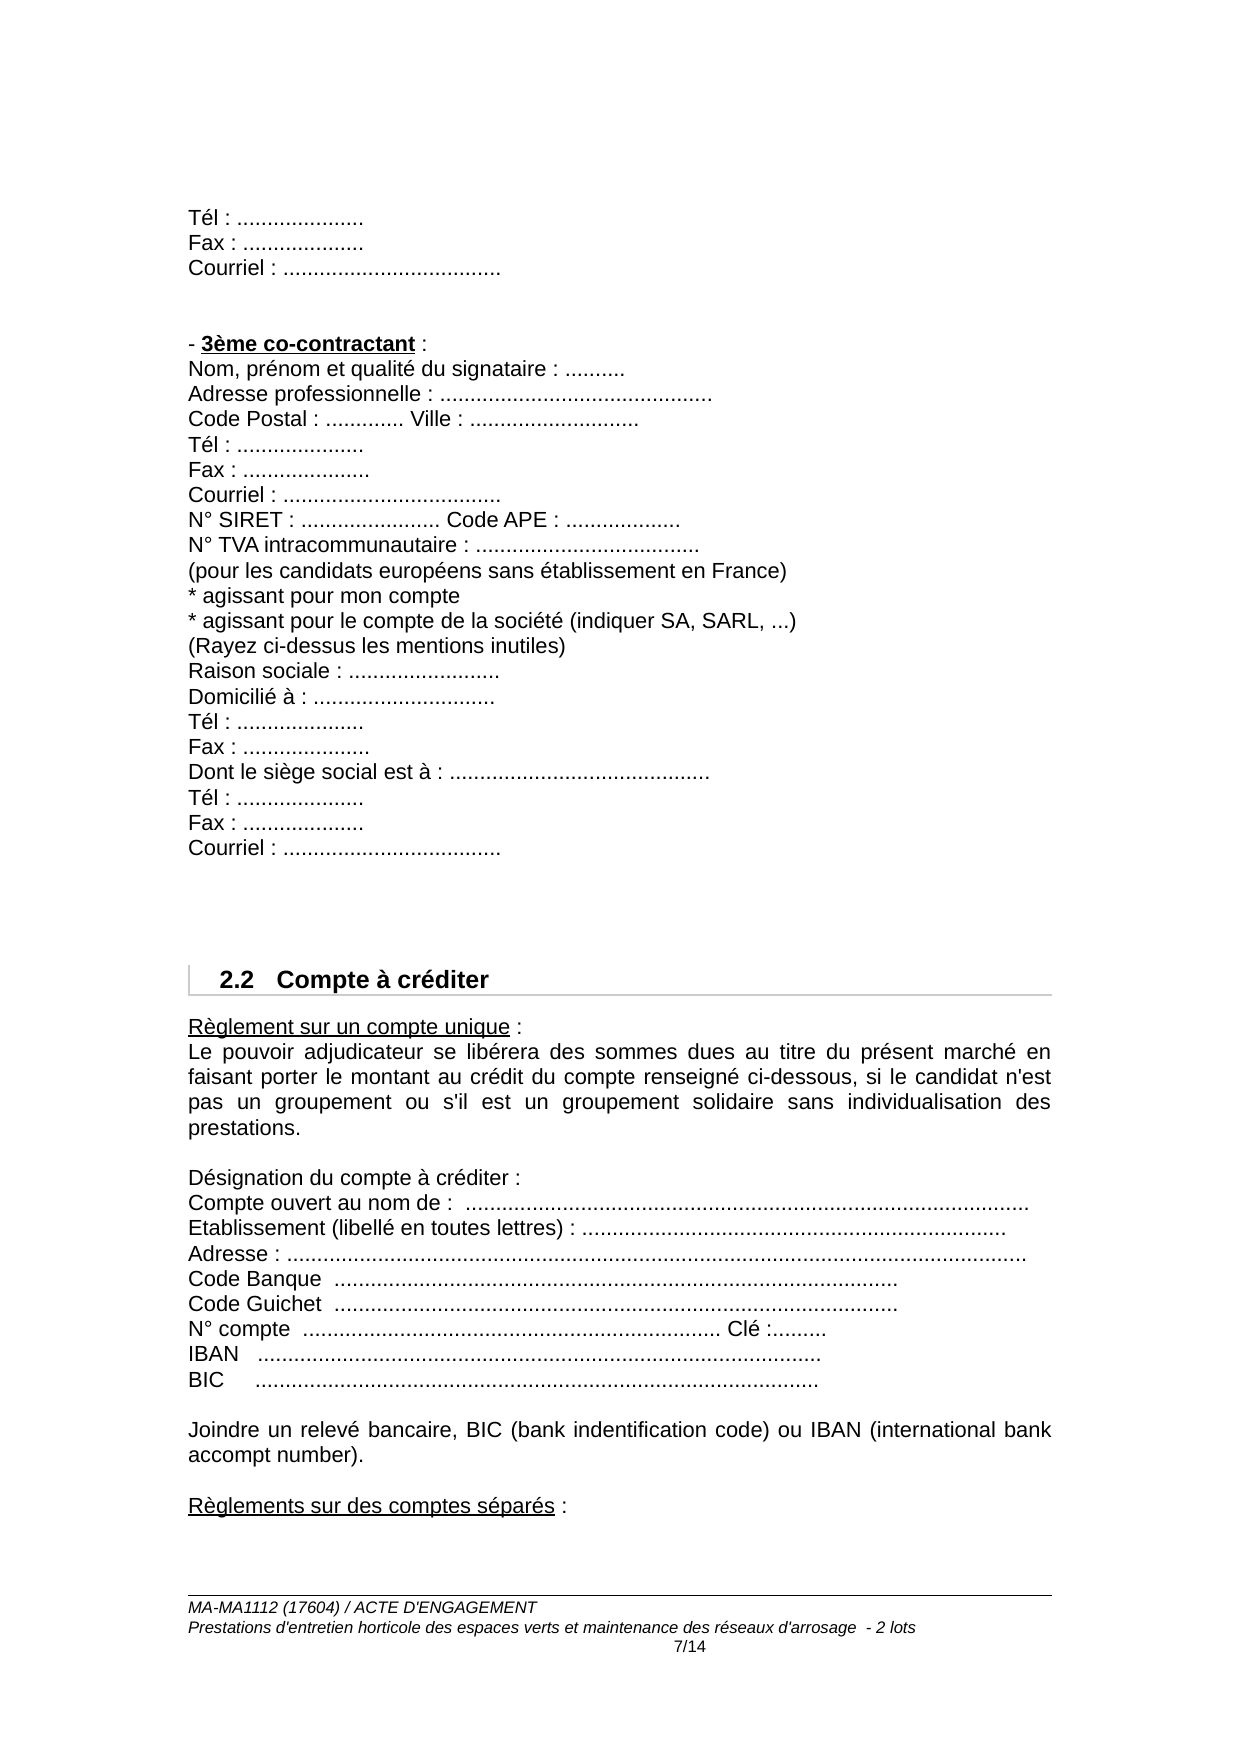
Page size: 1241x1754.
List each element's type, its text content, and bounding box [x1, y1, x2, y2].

text Joindre un relevé bancaire, BIC (bank indentification code) ou IBAN (international bank accompt number). [188, 1417, 1052, 1467]
text Adresse professionnelle : ............................................. [188, 381, 1052, 406]
text N° TVA intracommunautaire : ..................................... [188, 532, 1052, 557]
text Tél : ..................... [188, 709, 1052, 734]
text Tél : ..................... [188, 431, 1052, 457]
text Nom, prénom et qualité du signataire : .......... [188, 356, 1052, 381]
text Règlements sur des comptes séparés : [188, 1493, 1052, 1518]
text Fax : .................... [188, 230, 1052, 255]
text Fax : ..................... [188, 734, 1052, 759]
text Etablissement (libellé en toutes lettres) : ...................................................................... [188, 1215, 1052, 1241]
text Adresse : .......................................................................................................................... [188, 1241, 1052, 1266]
text Courriel : .................................... [188, 482, 1052, 507]
text Tél : ..................... [188, 204, 1052, 230]
text Raison sociale : ......................... [188, 658, 1052, 683]
text Fax : .................... [188, 809, 1052, 835]
text Code Banque ............................................................................................. [188, 1266, 1052, 1291]
text Code Guichet ............................................................................................. [188, 1291, 1052, 1316]
text N° SIRET : ....................... Code APE : ................... [188, 507, 1052, 532]
text Le pouvoir adjudicateur se libérera des sommes dues au titre du présent marché en faisant porter le montant au crédit du compte renseigné ci-dessous, si le candidat n'est pas un groupement ou s'il est un groupement solidaire sans individualisation des prestations. [188, 1039, 1052, 1140]
text * agissant pour le compte de la société (indiquer SA, SARL, ...) [188, 608, 1052, 633]
text - 3ème co-contractant : [188, 331, 1052, 356]
text N° compte ..................................................................... Clé :......... [188, 1316, 1052, 1341]
text * agissant pour mon compte [188, 583, 1052, 608]
text Code Postal : ............. Ville : ............................ [188, 406, 1052, 431]
text Fax : ..................... [188, 457, 1052, 482]
text Courriel : .................................... [188, 835, 1052, 860]
text Dont le siège social est à : ........................................... [188, 759, 1052, 784]
text BIC ............................................................................................. [188, 1367, 1052, 1392]
text Tél : ..................... [188, 784, 1052, 809]
text Désignation du compte à créditer : [188, 1165, 1052, 1190]
subtitle Compte à créditer [190, 965, 1052, 994]
text (pour les candidats européens sans établissement en France) [188, 557, 1052, 583]
text IBAN ............................................................................................. [188, 1341, 1052, 1367]
text Courriel : .................................... [188, 255, 1052, 280]
text Compte ouvert au nom de : ............................................................................................. [188, 1190, 1052, 1215]
text (Rayez ci-dessus les mentions inutiles) [188, 633, 1052, 658]
text Domicilié à : .............................. [188, 683, 1052, 709]
text Règlement sur un compte unique : [188, 1014, 1052, 1039]
